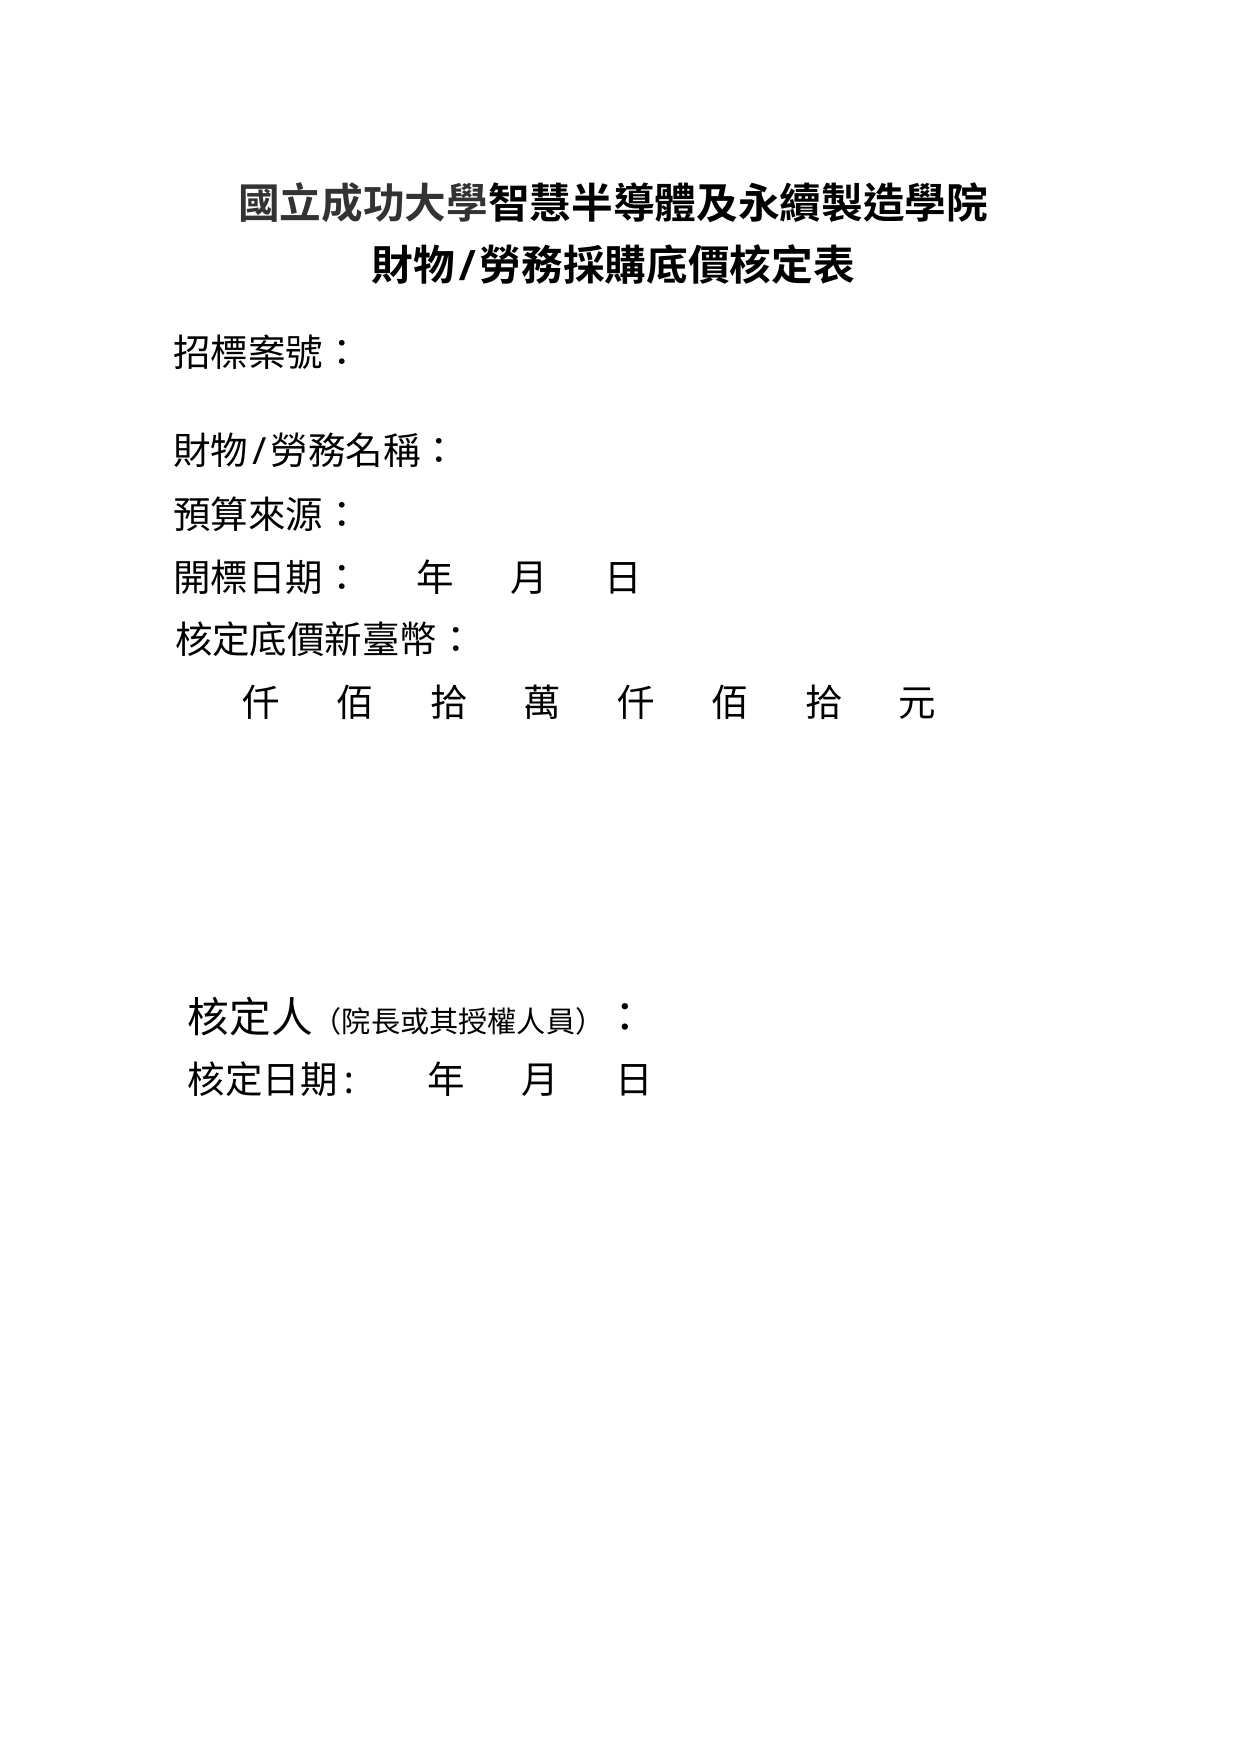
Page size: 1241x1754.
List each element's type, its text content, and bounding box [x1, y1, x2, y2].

text 財物/勞務名稱： [173, 408, 1053, 471]
text 財物/勞務採購底價核定表 [173, 221, 1053, 283]
text 核定日期: 年 月 日 [186, 1035, 1053, 1098]
text 國立成功大學智慧半導體及永續製造學院 [173, 158, 1053, 221]
text 預算來源： [173, 471, 1053, 533]
text 開標日期： 年 月 日 [173, 533, 1053, 596]
text 核定人（院長或其授權人員）： [187, 973, 1053, 1035]
text 仟 佰 拾 萬 仟 佰 拾 元 [175, 658, 1053, 721]
text 核定底價新臺幣： [175, 596, 1053, 658]
text 招標案號： [173, 283, 1053, 408]
